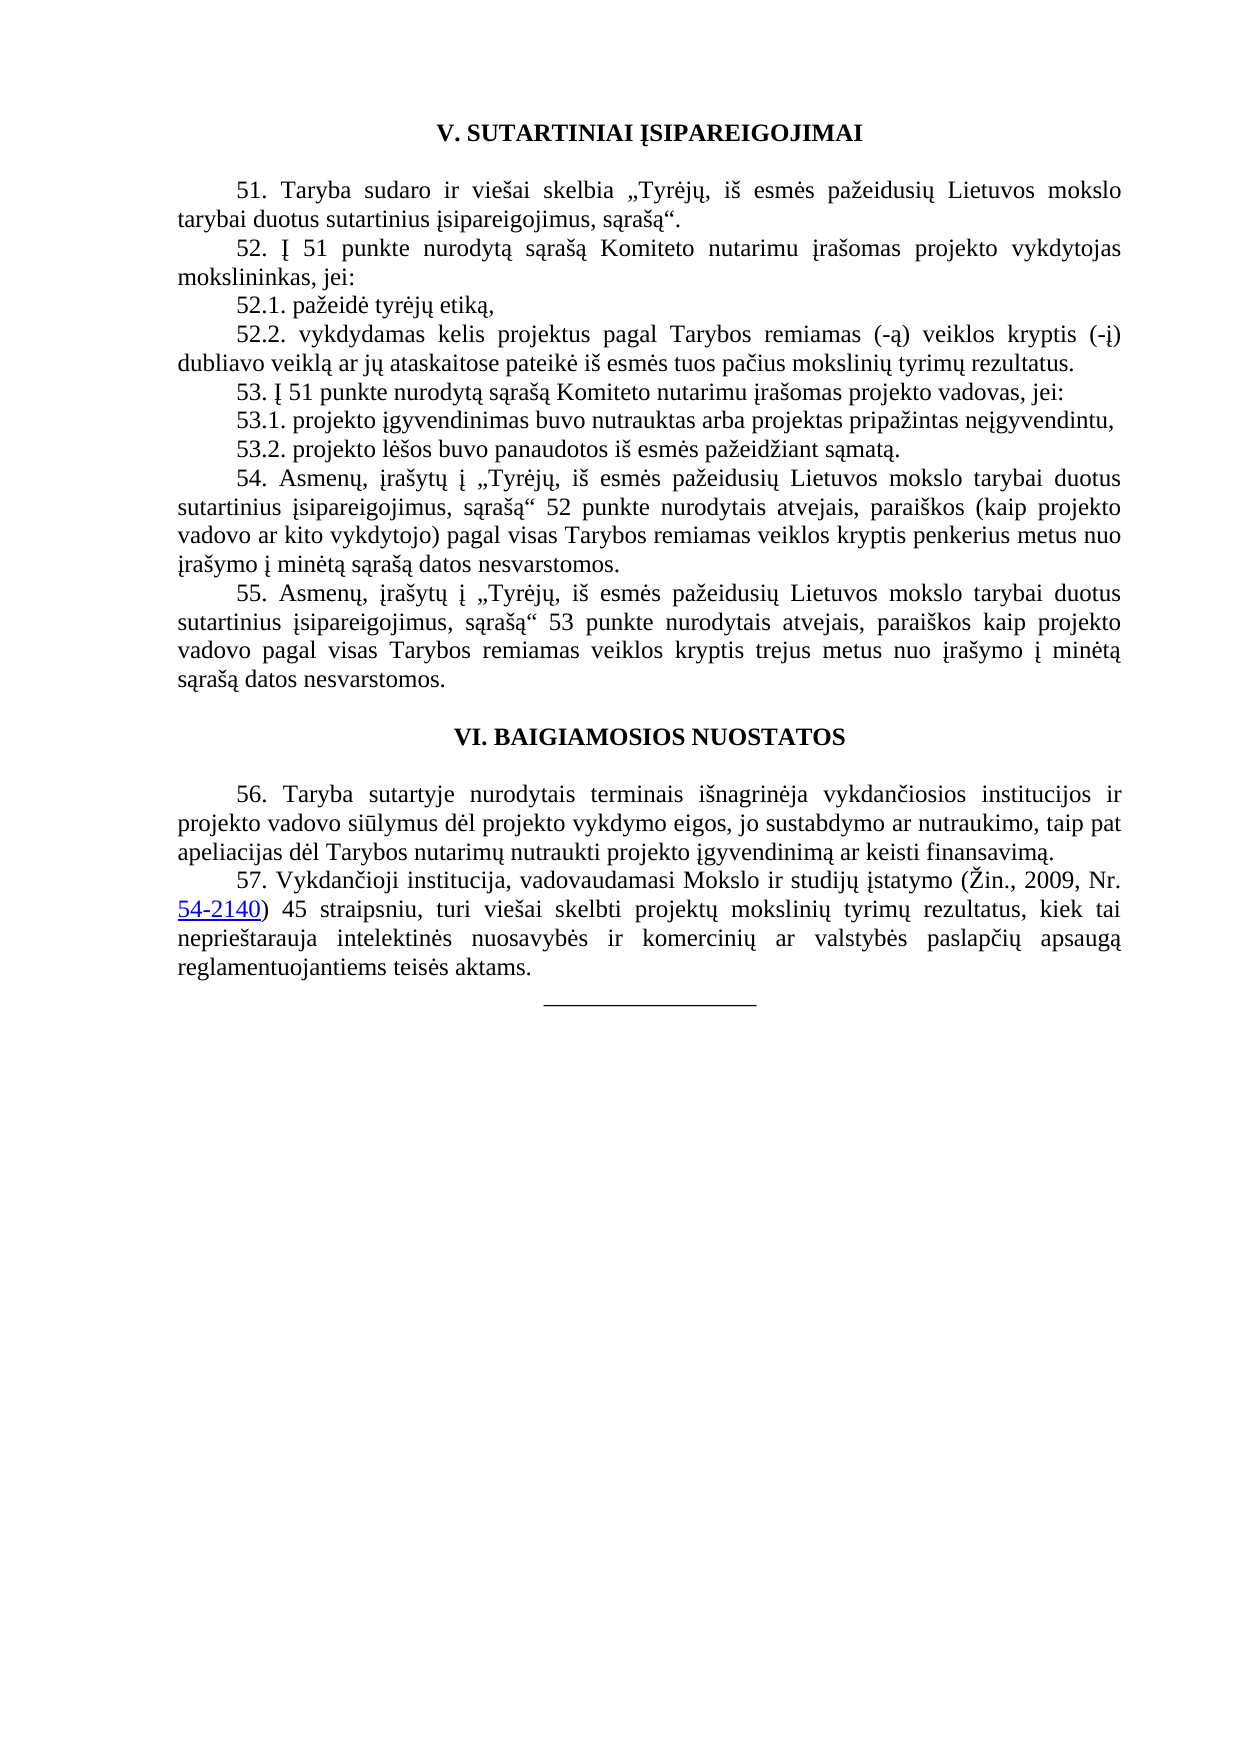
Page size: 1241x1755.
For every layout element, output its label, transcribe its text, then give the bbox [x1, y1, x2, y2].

text _________________ [177, 981, 1122, 1009]
text VI. BAIGIAMOSIOS NUOSTATOS [177, 722, 1122, 751]
text 52.2. vykdydamas kelis projektus pagal Tarybos remiamas (-ą) veiklos kryptis (-į) dubliavo veiklą ar jų ataskaitose pateikė iš esmės tuos pačius mokslinių tyrimų rezultatus. [177, 319, 1122, 377]
text V. SUTARTINIAI ĮSIPAREIGOJIMAI [177, 118, 1122, 147]
text 54. Asmenų, įrašytų į „Tyrėjų, iš esmės pažeidusių Lietuvos mokslo tarybai duotus sutartinius įsipareigojimus, sąrašą“ 52 punkte nurodytais atvejais, paraiškos (kaip projekto vadovo ar kito vykdytojo) pagal visas Tarybos remiamas veiklos kryptis penkerius metus nuo įrašymo į minėtą sąrašą datos nesvarstomos. [177, 463, 1122, 578]
text 55. Asmenų, įrašytų į „Tyrėjų, iš esmės pažeidusių Lietuvos mokslo tarybai duotus sutartinius įsipareigojimus, sąrašą“ 53 punkte nurodytais atvejais, paraiškos kaip projekto vadovo pagal visas Tarybos remiamas veiklos kryptis trejus metus nuo įrašymo į minėtą sąrašą datos nesvarstomos. [177, 578, 1122, 693]
text 52.1. pažeidė tyrėjų etiką, [177, 291, 1122, 319]
text 53.2. projekto lėšos buvo panaudotos iš esmės pažeidžiant sąmatą. [177, 434, 1122, 463]
text 56. Taryba sutartyje nurodytais terminais išnagrinėja vykdančiosios institucijos ir projekto vadovo siūlymus dėl projekto vykdymo eigos, jo sustabdymo ar nutraukimo, taip pat apeliacijas dėl Tarybos nutarimų nutraukti projekto įgyvendinimą ar keisti finansavimą. [177, 779, 1122, 866]
text 52. Į 51 punkte nurodytą sąrašą Komiteto nutarimu įrašomas projekto vykdytojas mokslininkas, jei: [177, 233, 1122, 291]
text 53. Į 51 punkte nurodytą sąrašą Komiteto nutarimu įrašomas projekto vadovas, jei: [177, 377, 1122, 406]
text 57. Vykdančioji institucija, vadovaudamasi Mokslo ir studijų įstatymo (Žin., 2009, Nr. 54-2140) 45 straipsniu, turi viešai skelbti projektų mokslinių tyrimų rezultatus, kiek tai neprieštarauja intelektinės nuosavybės ir komercinių ar valstybės paslapčių apsaugą reglamentuojantiems teisės aktams. [177, 866, 1122, 981]
text 51. Taryba sudaro ir viešai skelbia „Tyrėjų, iš esmės pažeidusių Lietuvos mokslo tarybai duotus sutartinius įsipareigojimus, sąrašą“. [177, 176, 1122, 233]
text 53.1. projekto įgyvendinimas buvo nutrauktas arba projektas pripažintas neįgyvendintu, [177, 406, 1122, 434]
